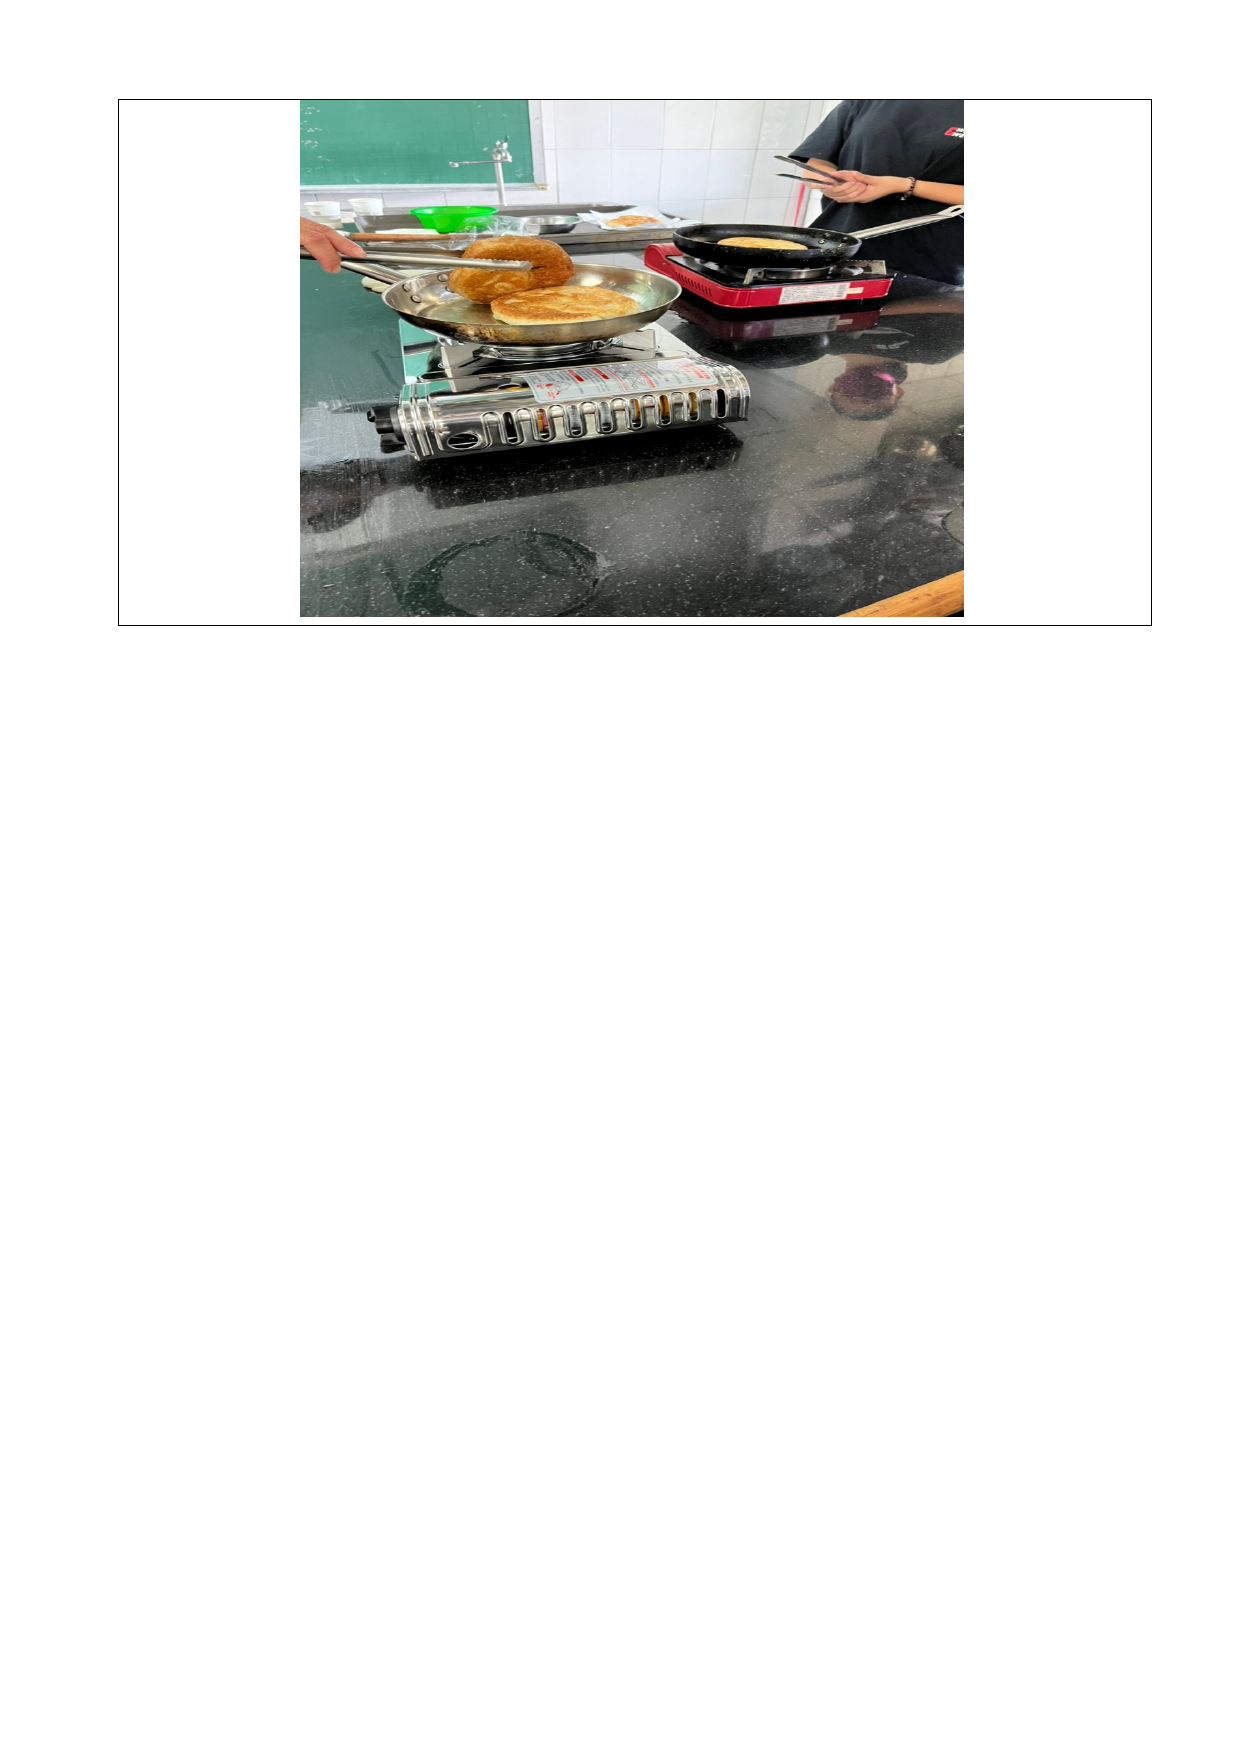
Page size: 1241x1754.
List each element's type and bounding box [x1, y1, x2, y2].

picture [300, 100, 964, 617]
table_cell [119, 100, 1151, 625]
